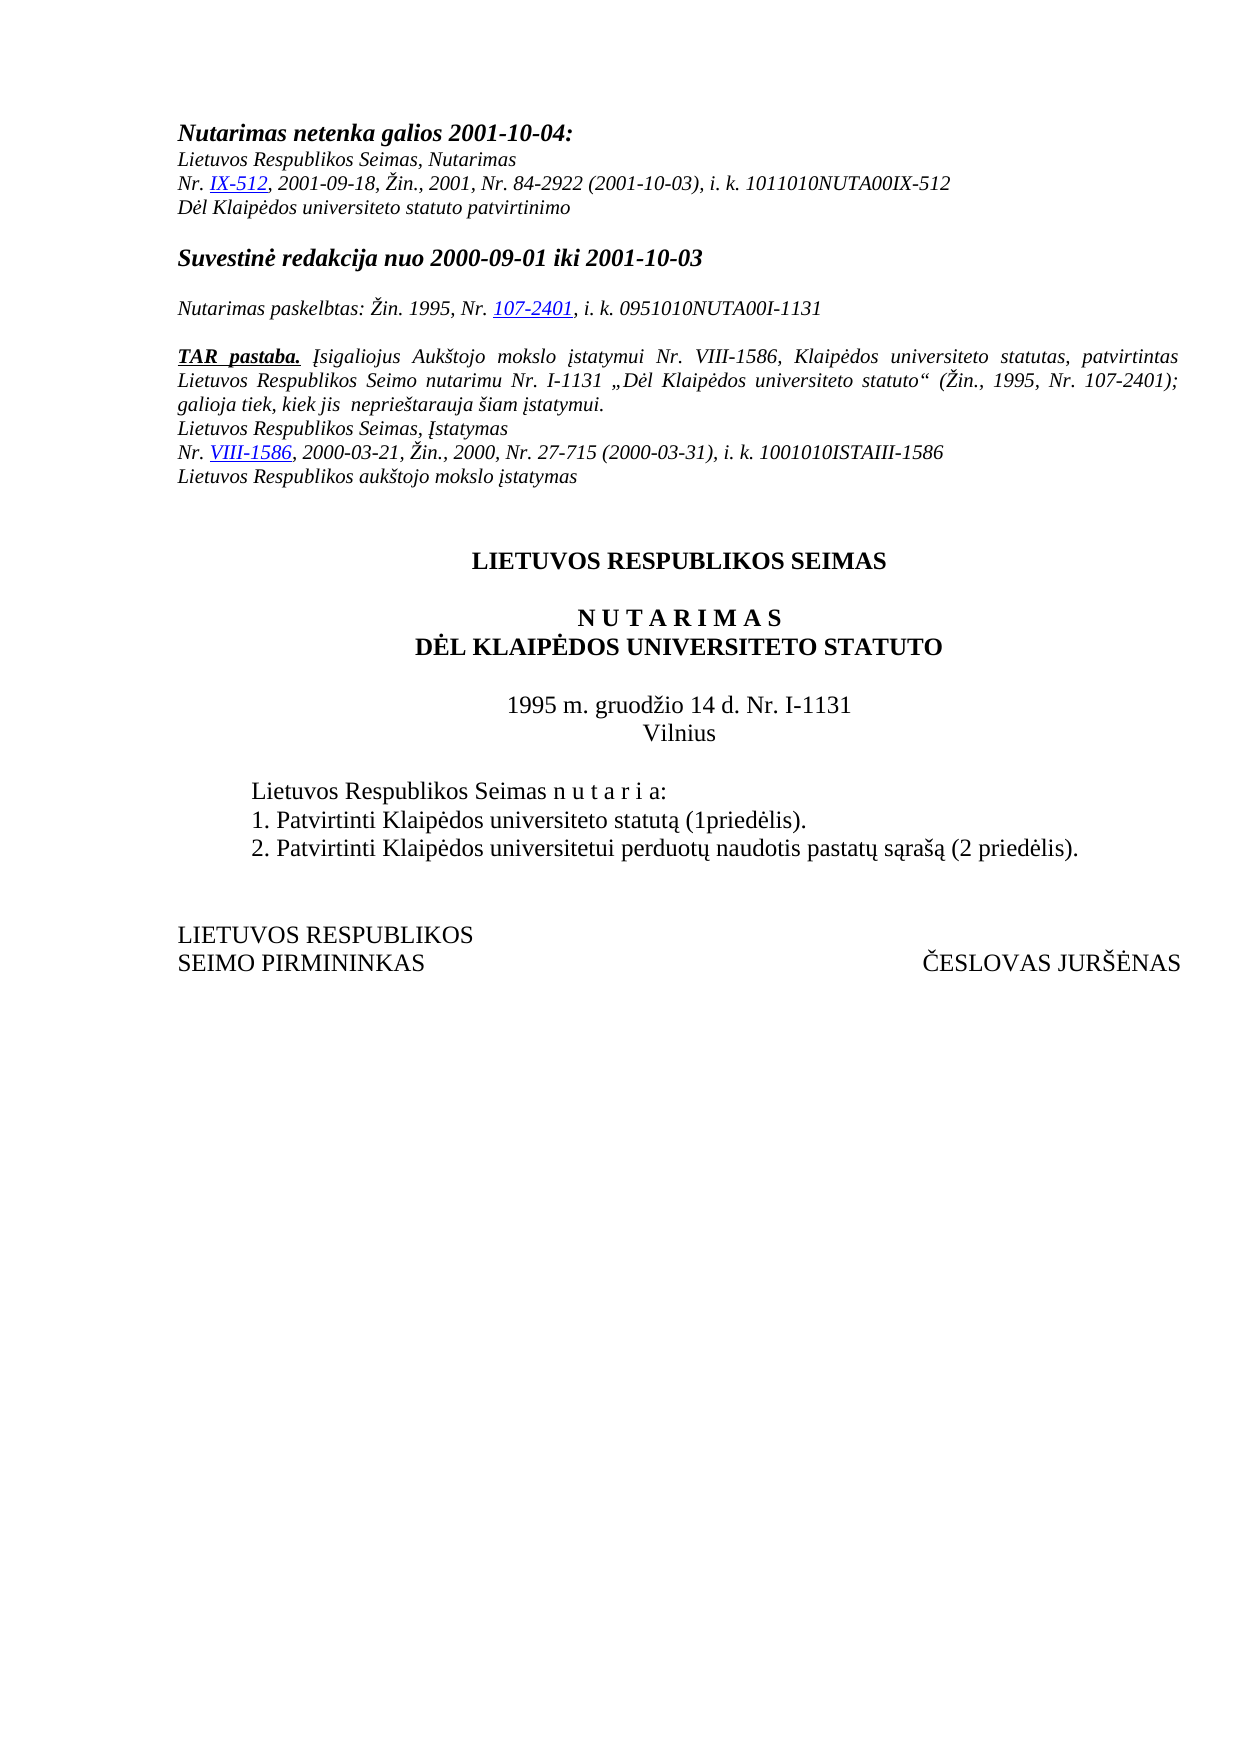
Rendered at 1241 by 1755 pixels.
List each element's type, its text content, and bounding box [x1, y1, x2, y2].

text 2. Patvirtinti Klaipėdos universitetui perduotų naudotis pastatų sąrašą (2 priedėlis). [177, 833, 1181, 862]
text Vilnius [177, 718, 1181, 747]
text 1. Patvirtinti Klaipėdos universiteto statutą (1priedėlis). [177, 805, 1181, 833]
text Lietuvos Respublikos Seimas, Nutarimas [177, 147, 1181, 171]
text 1995 m. gruodžio 14 d. Nr. I-1131 [177, 690, 1181, 718]
text Dėl Klaipėdos universiteto statuto patvirtinimo [177, 195, 1181, 219]
text LIETUVOS RESPUBLIKOS [177, 920, 1181, 948]
text DĖL KLAIPĖDOS UNIVERSITETO STATUTO [177, 632, 1181, 661]
text Nr. IX-512, 2001-09-18, Žin., 2001, Nr. 84-2922 (2001-10-03), i. k. 1011010NUTA00IX-512 [177, 171, 1181, 195]
text Suvestinė redakcija nuo 2000-09-01 iki 2001-10-03 [177, 243, 1181, 272]
text Lietuvos Respublikos Seimas, Įstatymas [177, 416, 1181, 440]
text Lietuvos Respublikos Seimas nutaria: [177, 776, 1181, 805]
text Lietuvos Respublikos aukštojo mokslo įstatymas [177, 464, 1181, 488]
text N U T A R I M A S [177, 603, 1181, 632]
text Nutarimas netenka galios 2001-10-04: [177, 118, 1181, 147]
text SEIMO PIRMININKAS ČESLOVAS JURŠĖNAS [177, 948, 1181, 977]
text TAR pastaba. Įsigaliojus Aukštojo mokslo įstatymui Nr. VIII-1586, Klaipėdos universiteto statutas, patvirtintas Lietuvos Respublikos Seimo nutarimu Nr. I-1131 „Dėl Klaipėdos universiteto statuto“ (Žin., 1995, Nr. 107-2401); galioja tiek, kiek jis neprieštarauja šiam įstatymui. [177, 344, 1181, 416]
text LIETUVOS RESPUBLIKOS SEIMAS [177, 546, 1181, 575]
text Nutarimas paskelbtas: Žin. 1995, Nr. 107-2401, i. k. 0951010NUTA00I-1131 [177, 296, 1181, 320]
text Nr. VIII-1586, 2000-03-21, Žin., 2000, Nr. 27-715 (2000-03-31), i. k. 1001010ISTAIII-1586 [177, 440, 1181, 464]
